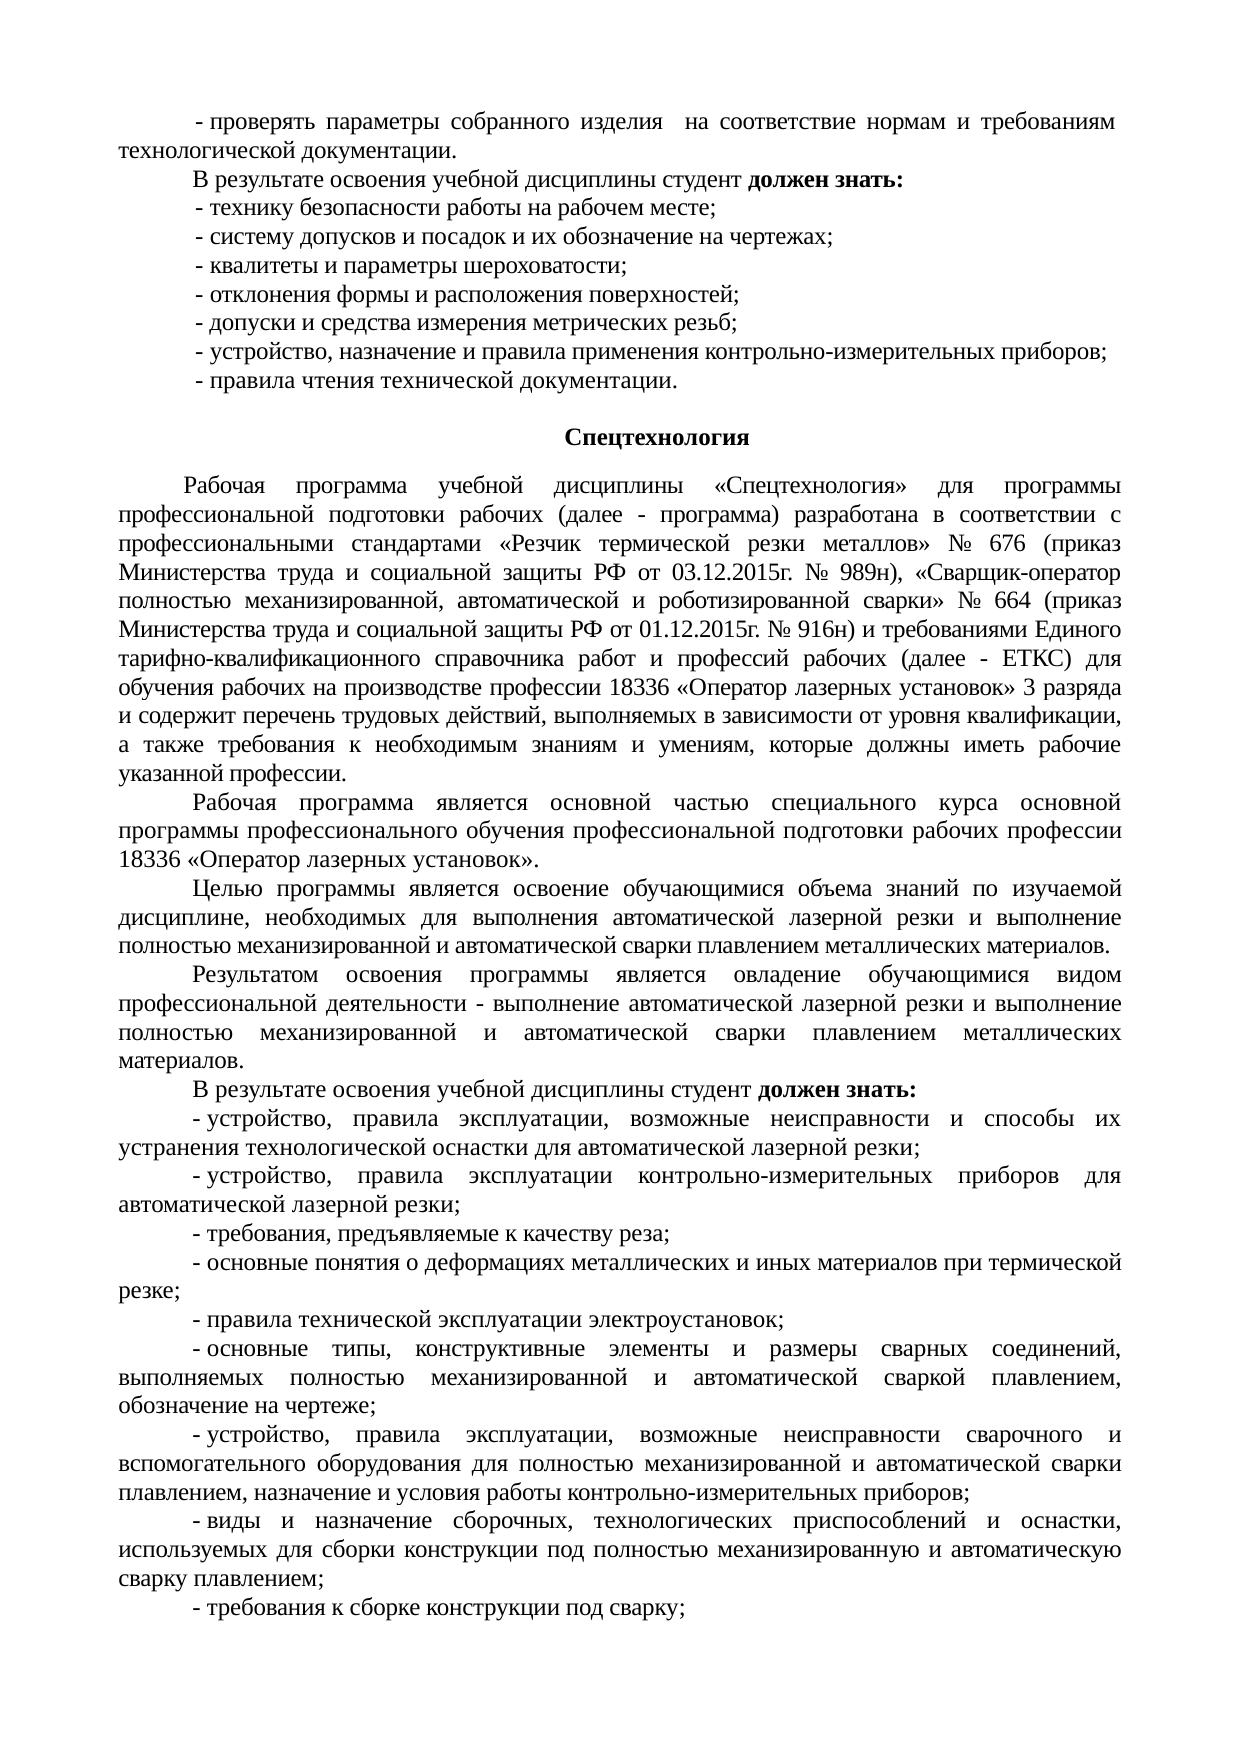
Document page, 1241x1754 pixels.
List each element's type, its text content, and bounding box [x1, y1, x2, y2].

text Спецтехнология [118, 422, 1122, 451]
text - требования, предъявляемые к качеству реза; [118, 1218, 1122, 1247]
text Рабочая программа учебной дисциплины «Спецтехнология» для программы профессиональной подготовки рабочих (далее - программа) разработана в соответствии с профессиональными стандартами «Резчик термической резки металлов» № 676 (приказ Министерства труда и социальной защиты РФ от 03.12.2015г. № 989н), «Сварщик-оператор полностью механизированной, автоматической и роботизированной сварки» № 664 (приказ Министерства труда и социальной защиты РФ от 01.12.2015г. № 916н) и требованиями Единого тарифно-квалификационного справочника работ и профессий рабочих (далее - ЕТКС) для обучения рабочих на производстве профессии 18336 «Оператор лазерных установок» 3 разряда и содержит перечень трудовых действий, выполняемых в зависимости от уровня квалификации, а также требования к необходимым знаниям и умениям, которые должны иметь рабочие указанной профессии. [118, 470, 1122, 787]
text - допуски и средства измерения метрических резьб; [118, 307, 1116, 336]
text - правила чтения технической документации. [118, 365, 1116, 394]
text - устройство, правила эксплуатации, возможные неисправности сварочного и вспомогательного оборудования для полностью механизированной и автоматической сварки плавлением, назначение и условия работы контрольно-измерительных приборов; [118, 1419, 1122, 1505]
text - технику безопасности работы на рабочем месте; [118, 192, 1116, 221]
text - виды и назначение сборочных, технологических приспособлений и оснастки, используемых для сборки конструкции под полностью механизированную и автоматическую сварку плавлением; [118, 1505, 1122, 1592]
text - устройство, правила эксплуатации контрольно-измерительных приборов для автоматической лазерной резки; [118, 1160, 1122, 1218]
text - квалитеты и параметры шероховатости; [118, 250, 1116, 279]
text - основные типы, конструктивные элементы и размеры сварных соединений, выполняемых полностью механизированной и автоматической сваркой плавлением, обозначение на чертеже; [118, 1333, 1122, 1419]
text Рабочая программа является основной частью специального курса основной программы профессионального обучения профессиональной подготовки рабочих профессии 18336 «Оператор лазерных установок». [118, 787, 1122, 873]
text - проверять параметры собранного изделия на соответствие нормам и требованиям технологической документации. [118, 106, 1116, 164]
text В результате освоения учебной дисциплины студент должен знать: [118, 164, 1122, 192]
text - систему допусков и посадок и их обозначение на чертежах; [118, 221, 1116, 250]
text - отклонения формы и расположения поверхностей; [118, 279, 1116, 307]
text - требования к сборке конструкции под сварку; [118, 1592, 1122, 1620]
text - устройство, назначение и правила применения контрольно-измерительных приборов; [118, 336, 1116, 365]
text В результате освоения учебной дисциплины студент должен знать: [118, 1074, 1122, 1103]
text - основные понятия о деформациях металлических и иных материалов при термической резке; [118, 1247, 1122, 1304]
text - устройство, правила эксплуатации, возможные неисправности и способы их устранения технологической оснастки для автоматической лазерной резки; [118, 1103, 1122, 1160]
text Целью программы является освоение обучающимися объема знаний по изучаемой дисциплине, необходимых для выполнения автоматической лазерной резки и выполнение полностью механизированной и автоматической сварки плавлением металлических материалов. [118, 873, 1122, 959]
text Результатом освоения программы является овладение обучающимися видом профессиональной деятельности - выполнение автоматической лазерной резки и выполнение полностью механизированной и автоматической сварки плавлением металлических материалов. [118, 959, 1122, 1074]
text - правила технической эксплуатации электроустановок; [118, 1304, 1122, 1333]
